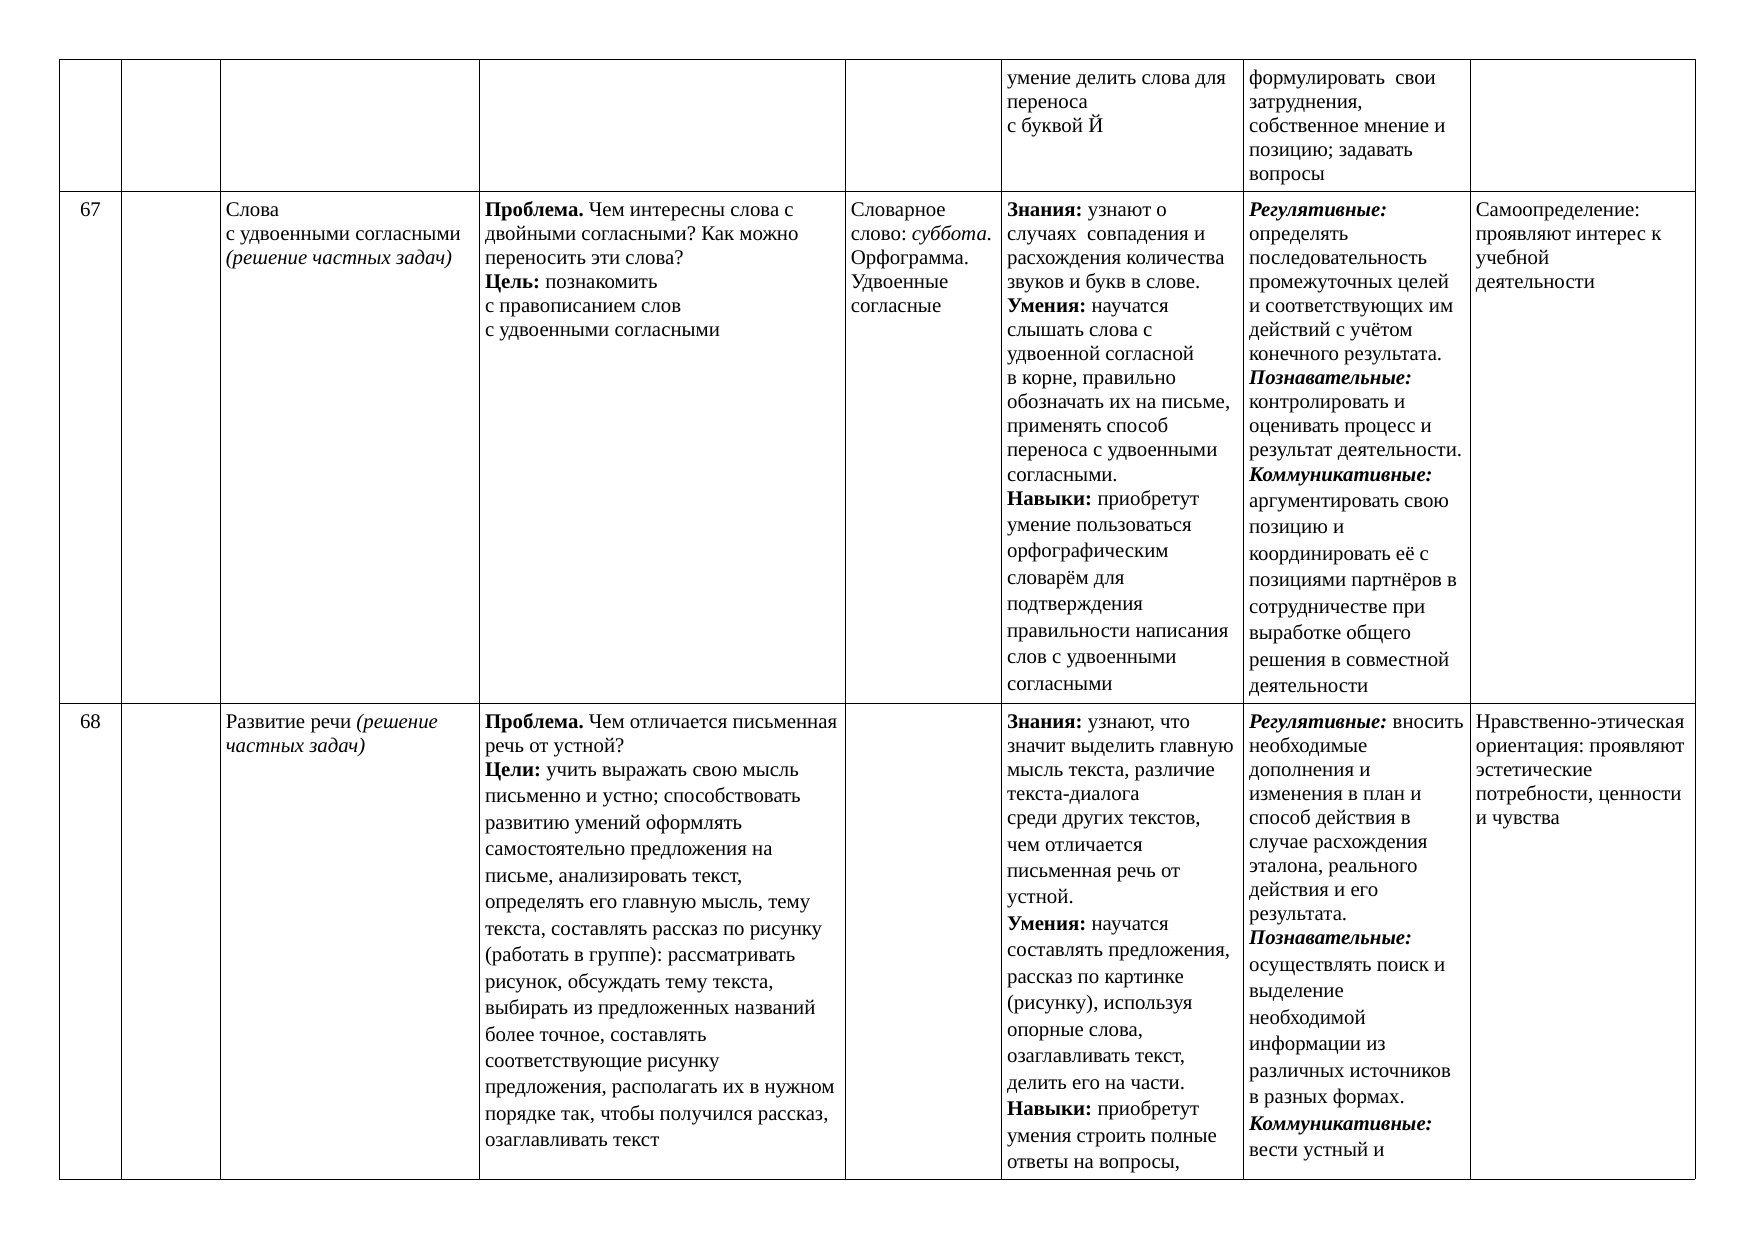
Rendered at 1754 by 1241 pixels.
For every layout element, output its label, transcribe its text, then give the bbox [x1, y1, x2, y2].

table_cell Знания: узнают, что значит выделить главную мысль текста, различие текста-диалога среди других текстов, чем отличается письменная речь от устной. Умения: научатся составлять предложения, рассказ по картинке (рисунку), используя опорные слова, озаглавливать текст, делить его на части. Навыки: приобретут умения строить полные ответы на вопросы, [1002, 704, 1243, 1179]
table_cell Проблема. Чем интересны слова с двойными согласными? Как можно переносить эти слова? Цель: познакомить с правописанием слов с удвоенными согласными [480, 192, 845, 703]
table_cell [122, 192, 220, 703]
table_cell [1471, 60, 1695, 191]
table_cell [221, 60, 479, 191]
table_cell [846, 60, 1001, 191]
table_cell [122, 60, 220, 191]
table_cell [480, 60, 845, 191]
table_cell Словарное слово: суббота. Орфограмма. Удвоенные согласные [846, 192, 1001, 703]
table_cell 68 [60, 704, 121, 1179]
table_cell Регулятивные: определять последовательность промежуточных целей и соответствующих им действий с учётом конечного результата. Познавательные: контролировать и оценивать процесс и результат деятельности. Коммуникативные: аргументировать свою позицию и координировать её с позициями партнёров в сотрудничестве при выработке общего решения в совместной деятельности [1244, 192, 1470, 703]
table_cell Слова с удвоенными согласными (решение частных задач) [221, 192, 479, 703]
table_cell Развитие речи (решение частных задач) [221, 704, 479, 1179]
table_cell [846, 704, 1001, 1179]
table_cell Самоопределение: проявляют интерес к учебной деятельности [1471, 192, 1695, 703]
table_cell Нравственно-этическая ориентация: проявляют эстетические потребности, ценности и чувства [1471, 704, 1695, 1179]
table_cell [60, 60, 121, 191]
table_cell 67 [60, 192, 121, 703]
table_cell Проблема. Чем отличается письменная речь от устной? Цели: учить выражать свою мысль письменно и устно; способствовать развитию умений оформлять самостоятельно предложения на письме, анализировать текст, определять его главную мысль, тему текста, составлять рассказ по рисунку (работать в группе): рассматривать рисунок, обсуждать тему текста, выбирать из предложенных названий более точное, составлять соответствующие рисунку предложения, располагать их в нужном порядке так, чтобы получился рассказ, озаглавливать текст [480, 704, 845, 1179]
table_cell Знания: узнают о случаях совпадения и расхождения количества звуков и букв в слове. Умения: научатся слышать слова с удвоенной согласной в корне, правильно обозначать их на письме, применять способ переноса с удвоенными согласными. Навыки: приобретут умение пользоваться орфографическим словарём для подтверждения правильности написания слов с удвоенными согласными [1002, 192, 1243, 703]
table_cell умение делить слова для переноса с буквой Й [1002, 60, 1243, 191]
table_cell Регулятивные: вносить необходимые дополнения и изменения в план и способ действия в случае расхождения эталона, реального действия и его результата. Познавательные: осуществлять поиск и выделение необходимой информации из различных источников в разных формах. Коммуникативные: вести устный и [1244, 704, 1470, 1179]
table_cell [122, 704, 220, 1179]
table_cell формулировать свои затруднения, собственное мнение и позицию; задавать вопросы [1244, 60, 1470, 191]
